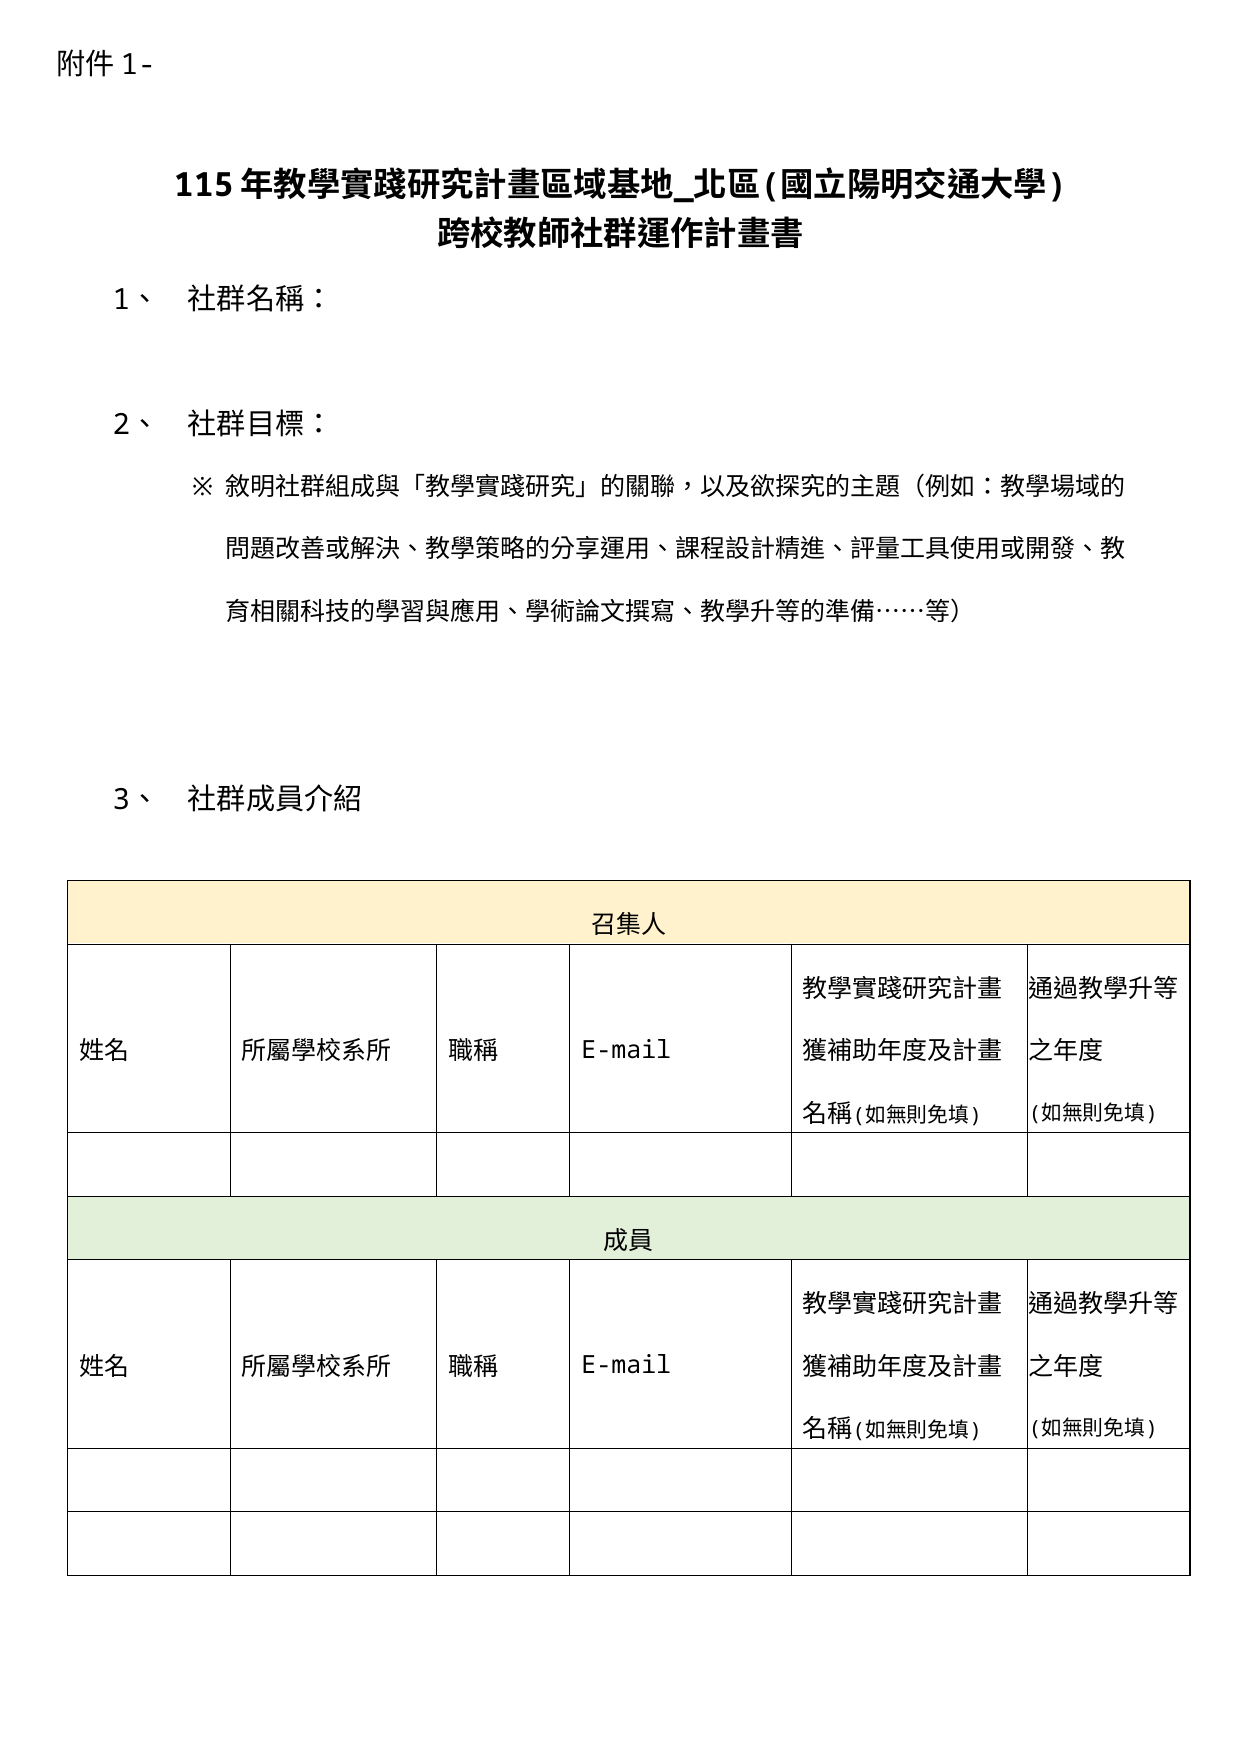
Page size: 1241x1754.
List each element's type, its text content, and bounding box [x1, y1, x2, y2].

table_cell [231, 1512, 436, 1575]
table_cell 姓名 [68, 945, 230, 1132]
table_cell [437, 1133, 569, 1196]
table_cell E-mail [570, 1260, 791, 1448]
list 社群成員介紹 [112, 755, 1128, 817]
table_cell [570, 1449, 791, 1511]
table_cell 教學實踐研究計畫獲補助年度及計畫名稱(如無則免填) [792, 1260, 1027, 1448]
table_cell 教學實踐研究計畫獲補助年度及計畫名稱(如無則免填) [792, 945, 1027, 1132]
list 社群目標： [112, 380, 1128, 442]
table_cell E-mail [570, 945, 791, 1132]
text [41, 32, 175, 92]
table_cell 所屬學校系所 [231, 1260, 436, 1448]
list 社群名稱： [112, 255, 1128, 317]
table_cell [437, 1512, 569, 1575]
table_cell [68, 1133, 230, 1196]
table_cell 所屬學校系所 [231, 945, 436, 1132]
table_cell [792, 1133, 1027, 1196]
table_cell [570, 1133, 791, 1196]
table_cell [792, 1512, 1027, 1575]
table_cell 姓名 [68, 1260, 230, 1448]
table_cell [792, 1449, 1027, 1511]
table_cell [68, 1512, 230, 1575]
table_cell 職稱 [437, 1260, 569, 1448]
table_cell [1028, 1133, 1189, 1196]
table_cell [231, 1449, 436, 1511]
table_cell [231, 1133, 436, 1196]
table_cell [570, 1512, 791, 1575]
table_header 召集人 [68, 881, 1189, 943]
table_cell 職稱 [437, 945, 569, 1132]
table_cell [1028, 1449, 1189, 1511]
table_cell [68, 1449, 230, 1511]
table_cell [437, 1449, 569, 1511]
table_cell 通過教學升等之年度 (如無則免填) [1028, 945, 1189, 1132]
table_cell 通過教學升等之年度 (如無則免填) [1028, 1260, 1189, 1448]
list 敘明社群組成與「教學實踐研究」的關聯，以及欲探究的主題（例如：教學場域的問題改善或解決、教學策略的分享運用、課程設計精進、評量工具使用或開發、教育相關科技的學習與應用、學術論文撰寫、教學升等的準備……等） [187, 442, 1128, 630]
table_cell [1028, 1512, 1189, 1575]
text 跨校教師社群運作計畫書 [112, 207, 1128, 255]
text 附件1-1 [56, 39, 160, 84]
table_cell 成員 [68, 1197, 1189, 1259]
text 115年教學實踐研究計畫區域基地_北區(國立陽明交通大學) [112, 158, 1128, 207]
